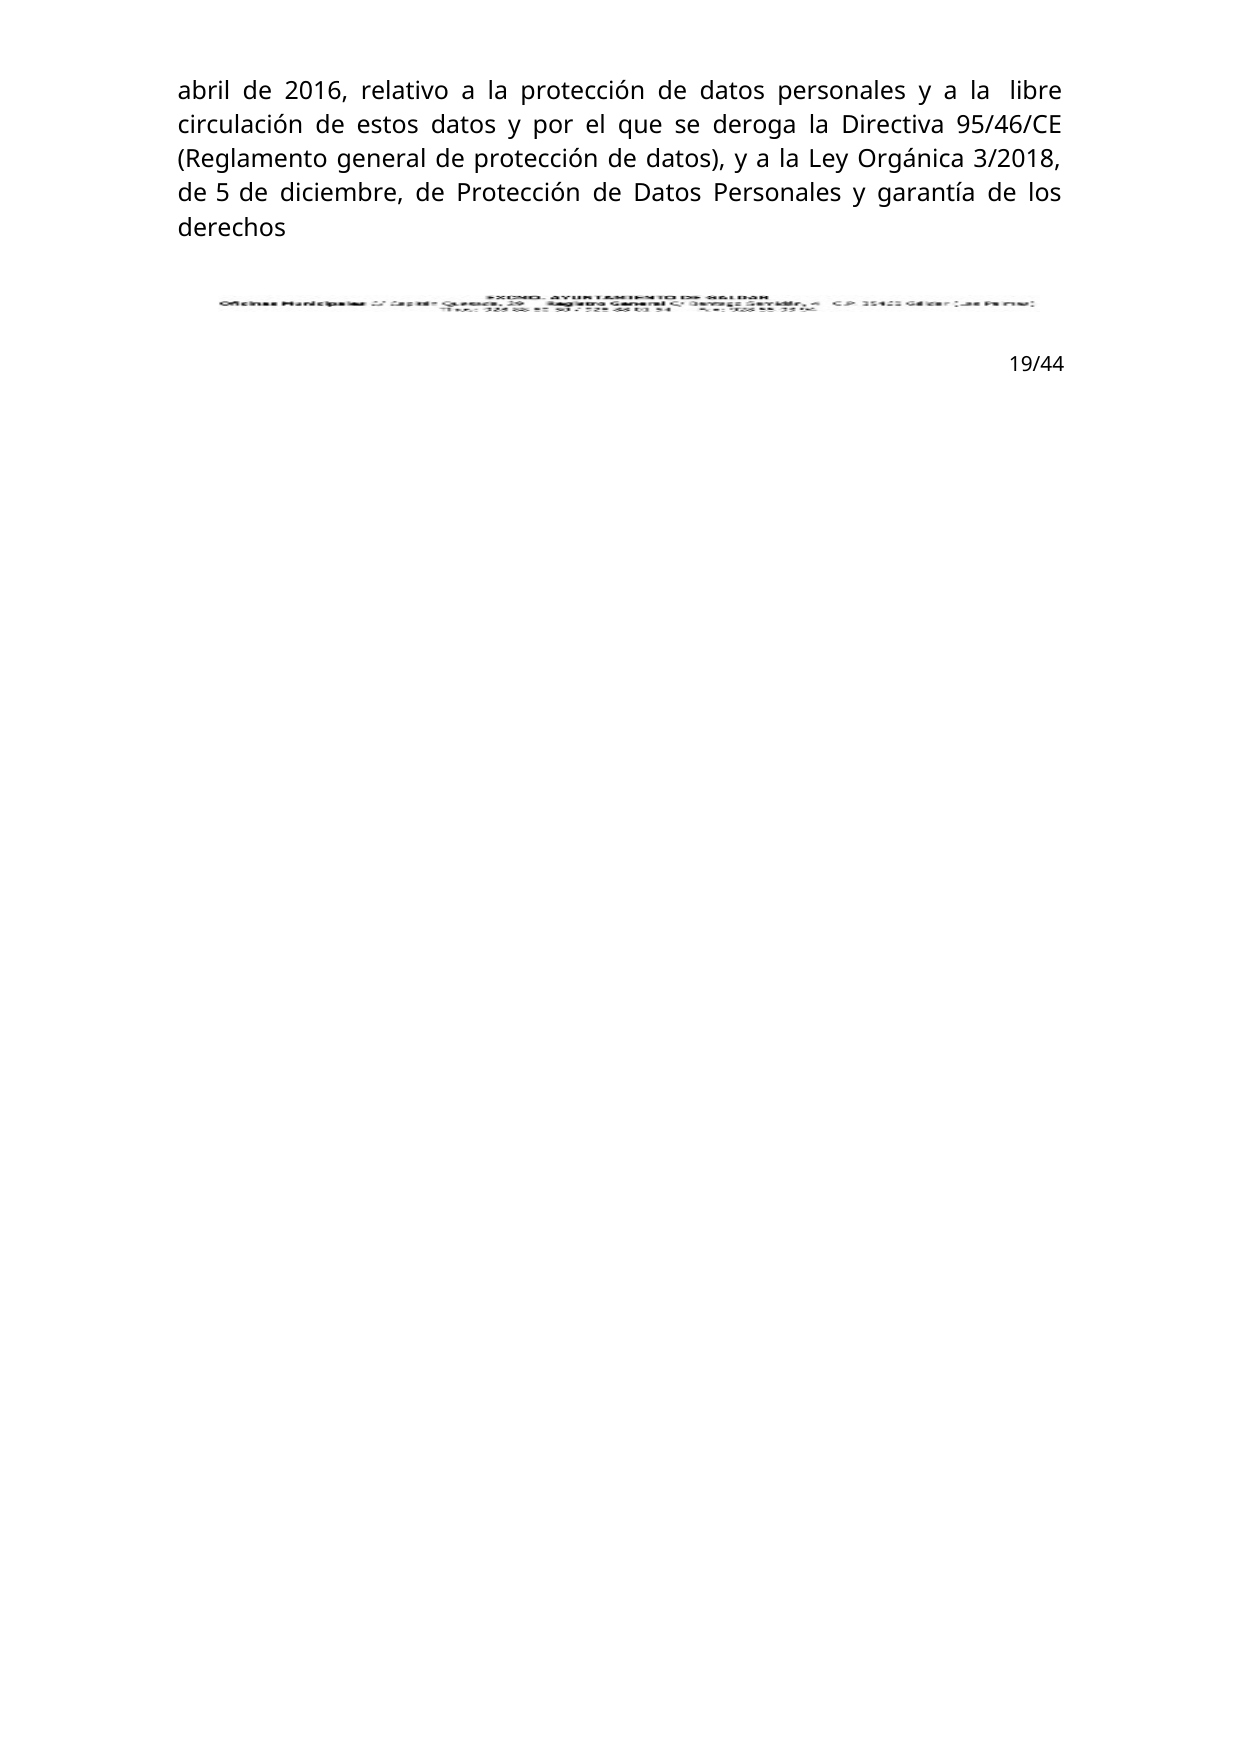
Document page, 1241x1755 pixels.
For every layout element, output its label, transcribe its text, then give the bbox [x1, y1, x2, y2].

text 19/44 [58, 349, 1064, 377]
text abril de 2016, relativo a la protección de datos personales y a la libre circulación de estos datos y por el que se deroga la Directiva 95/46/CE (Reglamento general de protección de datos), y a la Ley Orgánica 3/2018, de 5 de diciembre, de Protección de Datos Personales y garantía de los derechos [177, 73, 1062, 243]
